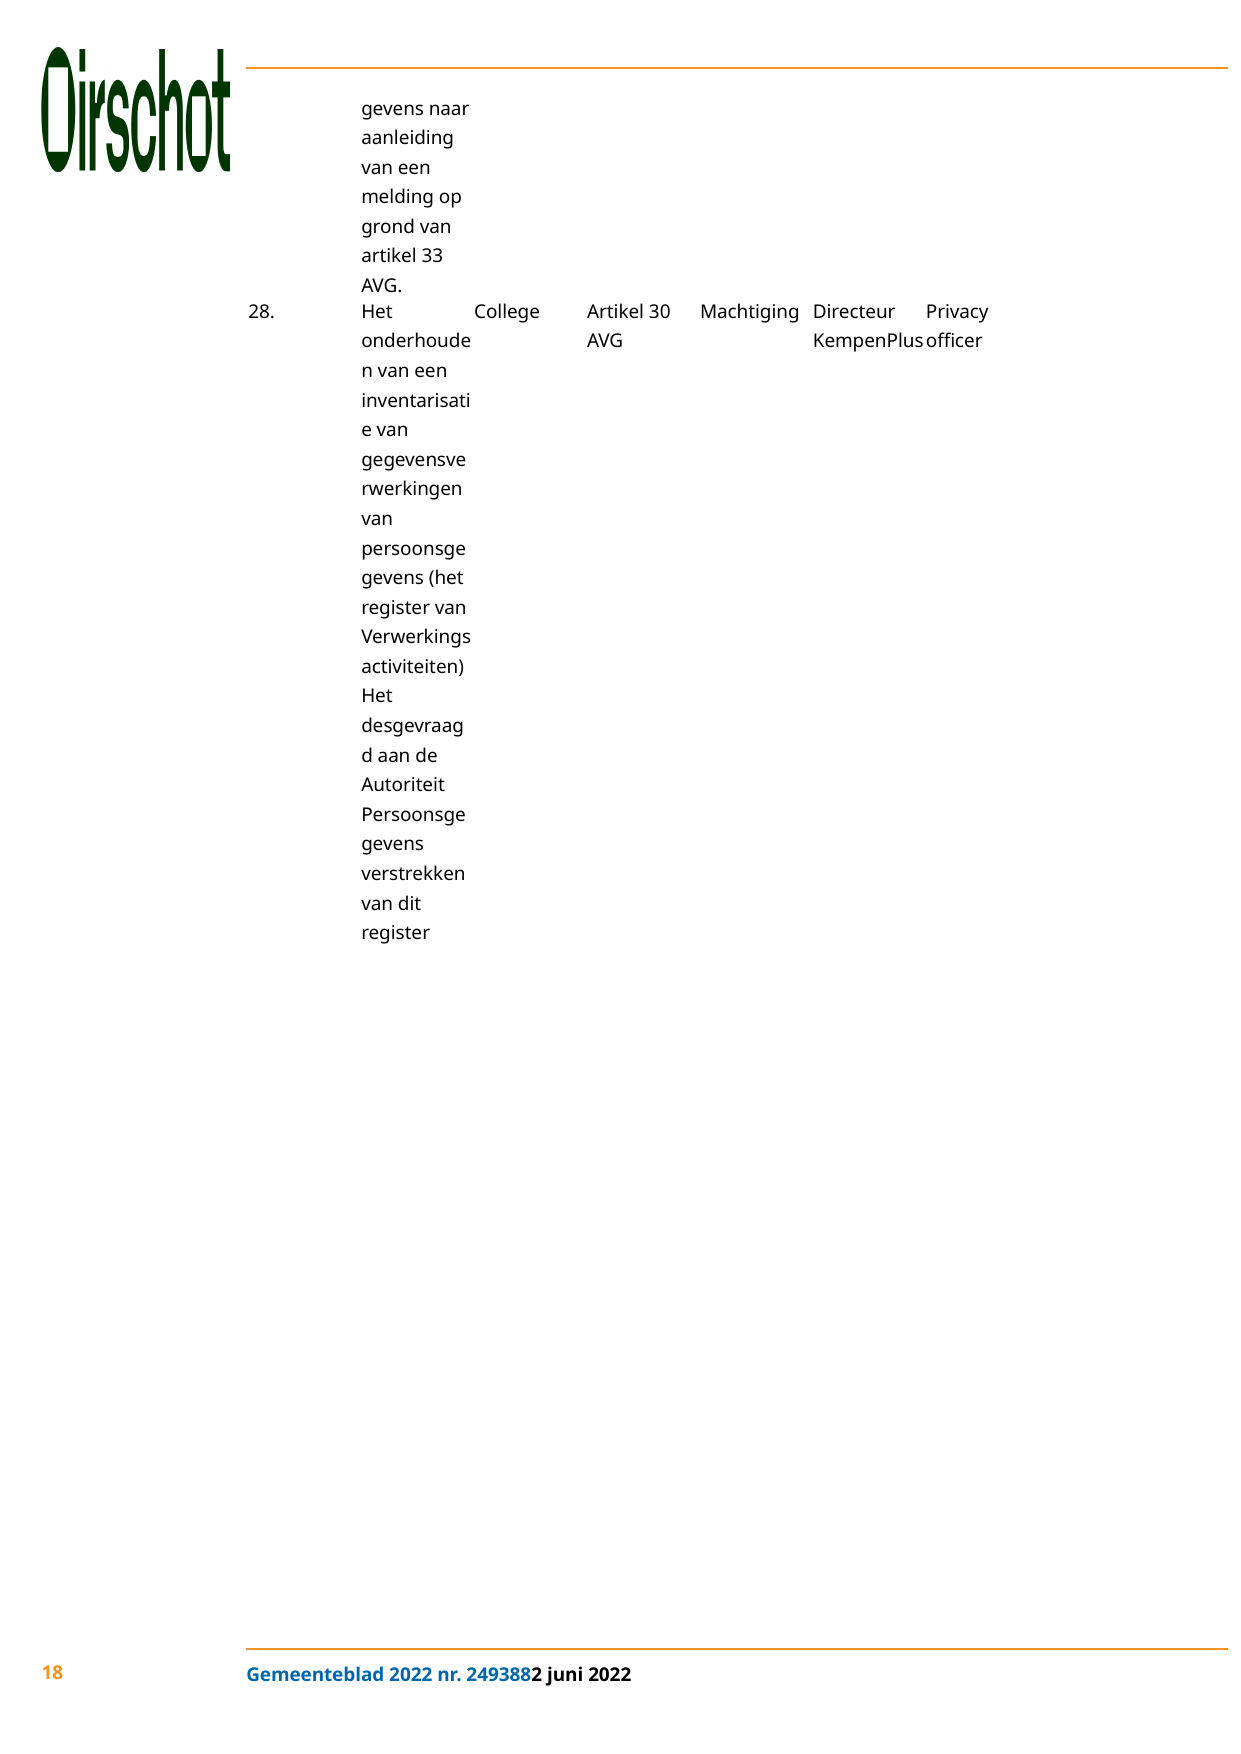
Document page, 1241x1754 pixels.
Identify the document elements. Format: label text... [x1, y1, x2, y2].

table_cell [587, 95, 700, 298]
table_cell [1039, 298, 1152, 945]
table_cell [1039, 95, 1152, 298]
table_cell Directeur KempenPlus [813, 298, 926, 945]
table_cell College [474, 298, 587, 945]
table_cell [926, 95, 1038, 298]
table_cell Het onderhouden van een inventarisatie van gegevensverwerkingen van persoonsgegevens (het register van Verwerkingsactiviteiten) Het desgevraagd aan de Autoriteit Persoonsgegevens verstrekken van dit register [361, 298, 474, 945]
table_cell [700, 95, 813, 298]
table_cell [813, 95, 926, 298]
table_cell Privacy officer [926, 298, 1038, 945]
table_cell [474, 95, 587, 298]
picture [41, 47, 231, 172]
table_cell Artikel 30 AVG [587, 298, 700, 945]
table_cell gevens naar aanleiding van een melding op grond van artikel 33 AVG. [361, 95, 474, 298]
table_cell Machtiging [700, 298, 813, 945]
table_cell [248, 95, 361, 298]
table_cell 28. [248, 298, 361, 945]
